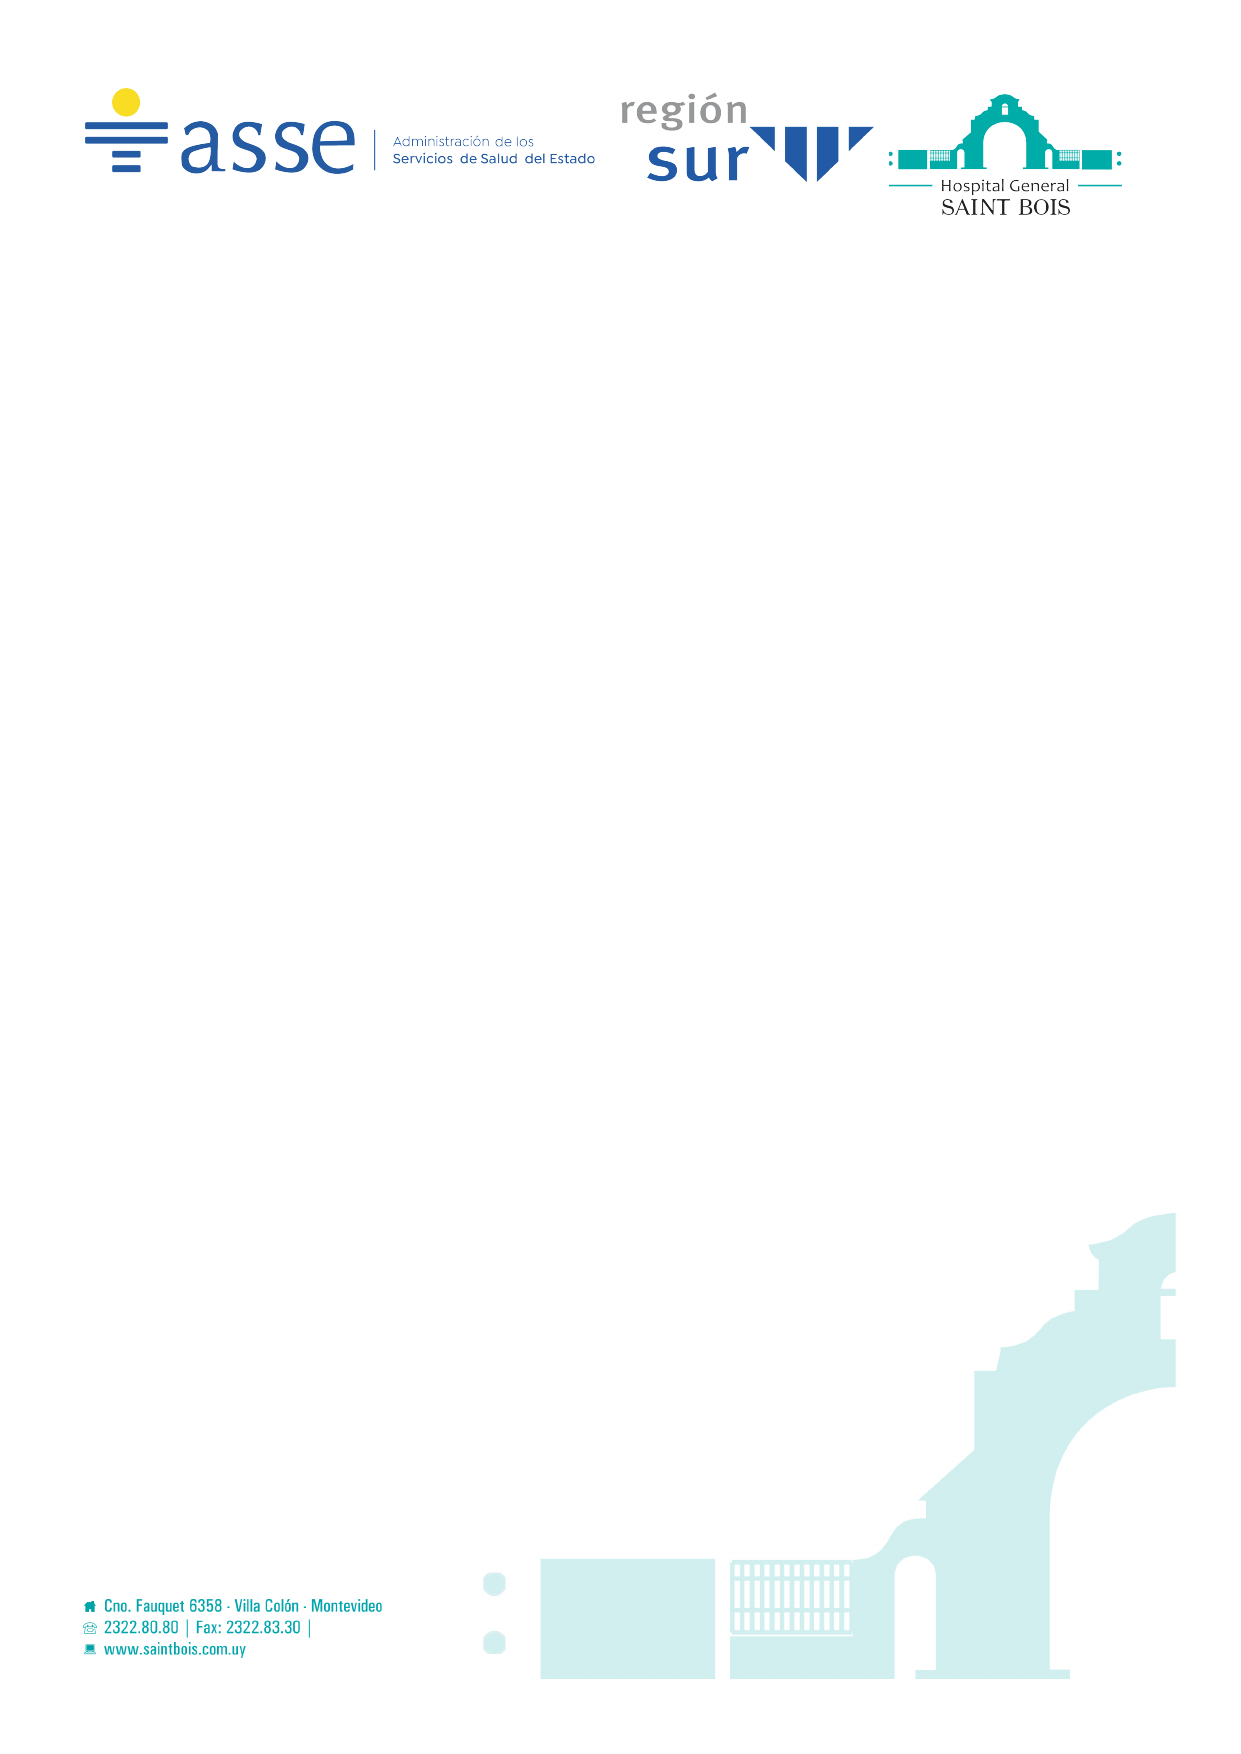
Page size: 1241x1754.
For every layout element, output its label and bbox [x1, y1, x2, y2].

picture [888, 94, 1122, 215]
picture [82, 1127, 1176, 1679]
picture [85, 88, 595, 174]
picture [621, 92, 874, 182]
